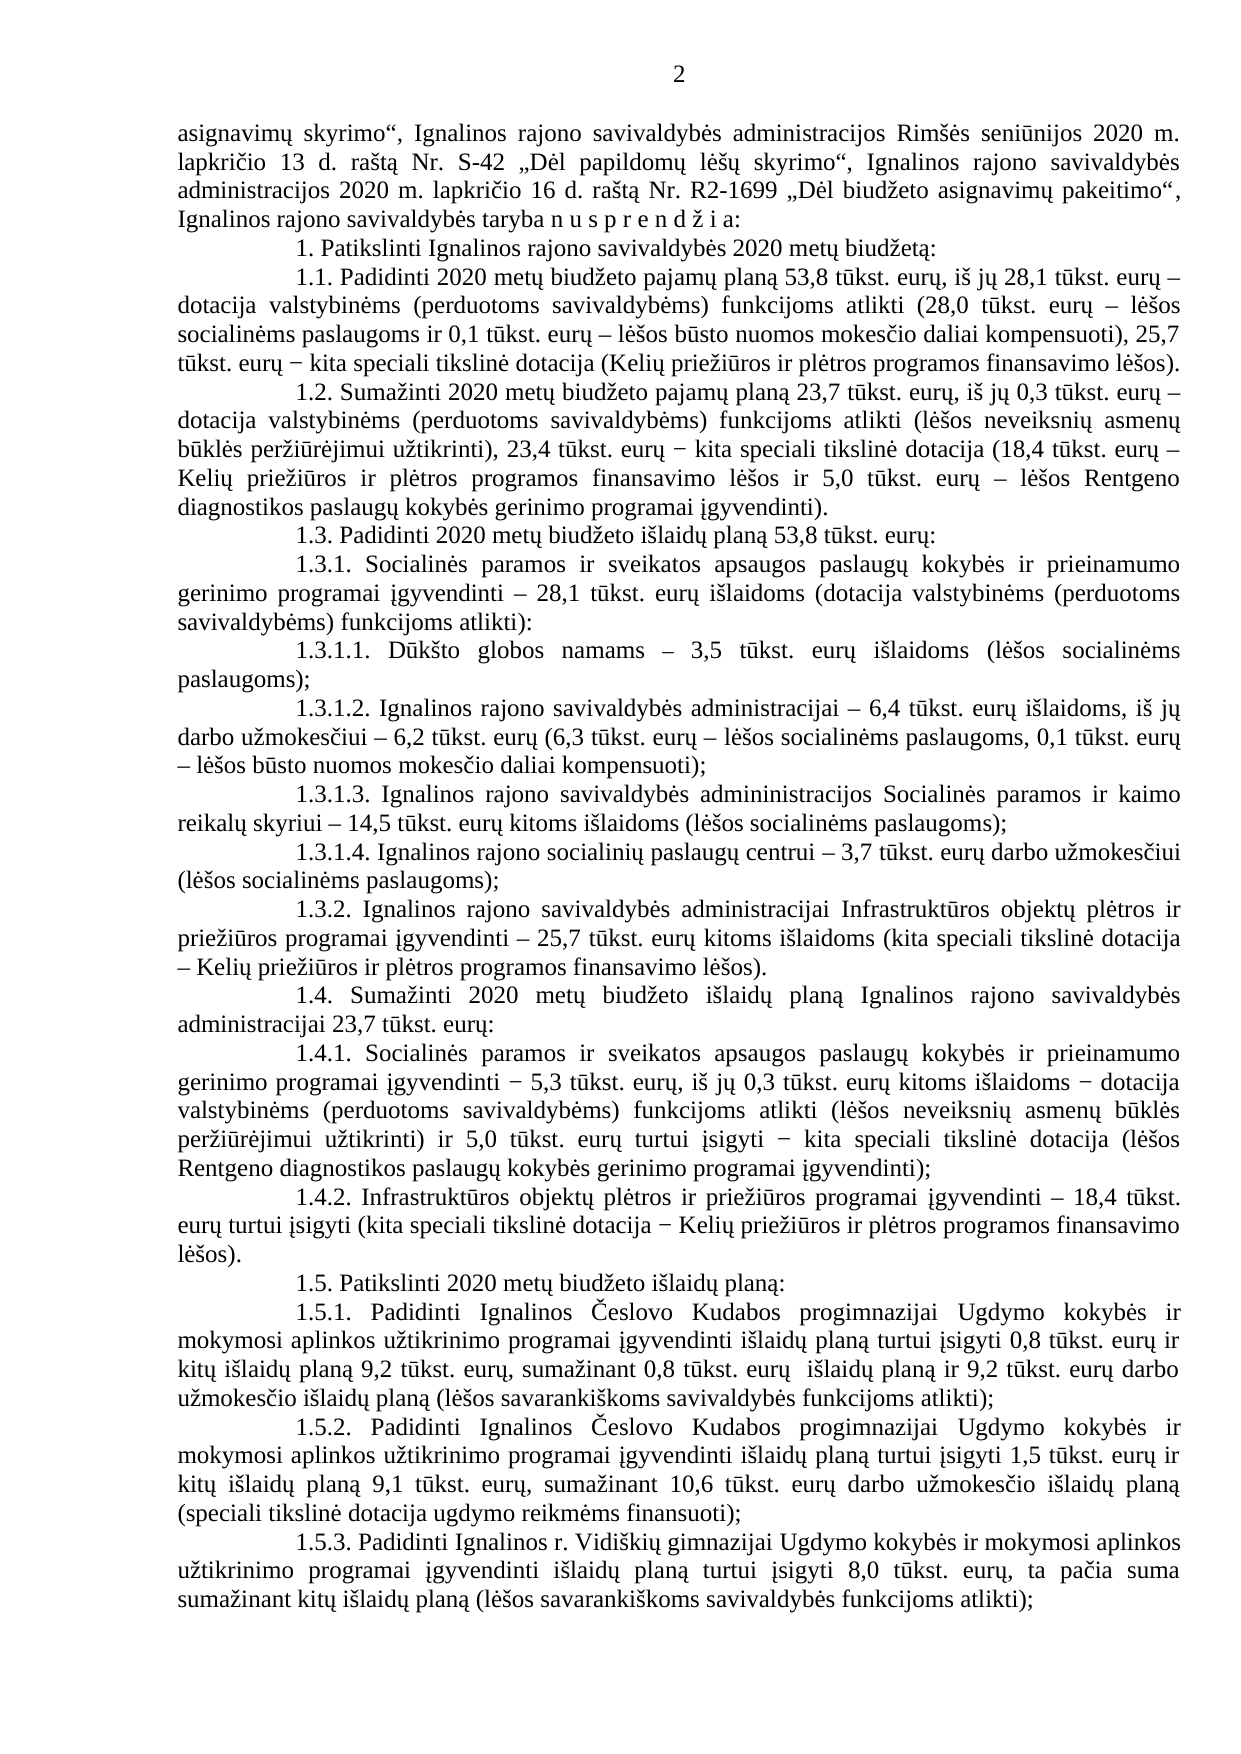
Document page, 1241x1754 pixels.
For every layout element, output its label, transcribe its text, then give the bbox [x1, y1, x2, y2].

text 1.5.3. Padidinti Ignalinos r. Vidiškių gimnazijai Ugdymo kokybės ir mokymosi aplinkos užtikrinimo programai įgyvendinti išlaidų planą turtui įsigyti 8,0 tūkst. eurų, ta pačia suma sumažinant kitų išlaidų planą (lėšos savarankiškoms savivaldybės funkcijoms atlikti); [177, 1527, 1181, 1613]
text 1.5. Patikslinti 2020 metų biudžeto išlaidų planą: [177, 1268, 1181, 1297]
text 1.4.2. Infrastruktūros objektų plėtros ir priežiūros programai įgyvendinti – 18,4 tūkst. eurų turtui įsigyti (kita speciali tikslinė dotacija − Kelių priežiūros ir plėtros programos finansavimo lėšos). [177, 1182, 1181, 1268]
text 1. Patikslinti Ignalinos rajono savivaldybės 2020 metų biudžetą: [177, 233, 1181, 262]
text 1.4. Sumažinti 2020 metų biudžeto išlaidų planą Ignalinos rajono savivaldybės administracijai 23,7 tūkst. eurų: [177, 981, 1181, 1038]
text 1.1. Padidinti 2020 metų biudžeto pajamų planą 53,8 tūkst. eurų, iš jų 28,1 tūkst. eurų ‒ dotacija valstybinėms (perduotoms savivaldybėms) funkcijoms atlikti (28,0 tūkst. eurų ‒ lėšos socialinėms paslaugoms ir 0,1 tūkst. eurų ‒ lėšos būsto nuomos mokesčio daliai kompensuoti), 25,7 tūkst. eurų − kita speciali tikslinė dotacija (Kelių priežiūros ir plėtros programos finansavimo lėšos). [177, 262, 1181, 377]
text 1.3. Padidinti 2020 metų biudžeto išlaidų planą 53,8 tūkst. eurų: [177, 521, 1181, 549]
text 1.3.1.4. Ignalinos rajono socialinių paslaugų centrui ‒ 3,7 tūkst. eurų darbo užmokesčiui (lėšos socialinėms paslaugoms); [177, 837, 1181, 894]
text 1.3.1.1. Dūkšto globos namams ‒ 3,5 tūkst. eurų išlaidoms (lėšos socialinėms paslaugoms); [177, 636, 1181, 693]
text 1.2. Sumažinti 2020 metų biudžeto pajamų planą 23,7 tūkst. eurų, iš jų 0,3 tūkst. eurų – dotacija valstybinėms (perduotoms savivaldybėms) funkcijoms atlikti (lėšos neveiksnių asmenų būklės peržiūrėjimui užtikrinti), 23,4 tūkst. eurų − kita speciali tikslinė dotacija (18,4 tūkst. eurų ‒Kelių priežiūros ir plėtros programos finansavimo lėšos ir 5,0 tūkst. eurų ‒ lėšos Rentgeno diagnostikos paslaugų kokybės gerinimo programai įgyvendinti). [177, 377, 1181, 521]
text 1.3.1. Socialinės paramos ir sveikatos apsaugos paslaugų kokybės ir prieinamumo gerinimo programai įgyvendinti ‒ 28,1 tūkst. eurų išlaidoms (dotacija valstybinėms (perduotoms savivaldybėms) funkcijoms atlikti): [177, 549, 1181, 636]
text asignavimų skyrimo“, Ignalinos rajono savivaldybės administracijos Rimšės seniūnijos 2020 m. lapkričio 13 d. raštą Nr. S-42 „Dėl papildomų lėšų skyrimo“, Ignalinos rajono savivaldybės administracijos 2020 m. lapkričio 16 d. raštą Nr. R2-1699 „Dėl biudžeto asignavimų pakeitimo“, Ignalinos rajono savivaldybės taryba n u s p r e n d ž i a: [177, 118, 1181, 233]
text 1.5.2. Padidinti Ignalinos Česlovo Kudabos progimnazijai Ugdymo kokybės ir mokymosi aplinkos užtikrinimo programai įgyvendinti išlaidų planą turtui įsigyti 1,5 tūkst. eurų ir kitų išlaidų planą 9,1 tūkst. eurų, sumažinant 10,6 tūkst. eurų darbo užmokesčio išlaidų planą (speciali tikslinė dotacija ugdymo reikmėms finansuoti); [177, 1412, 1181, 1527]
text 1.3.1.3. Ignalinos rajono savivaldybės admininistracijos Socialinės paramos ir kaimo reikalų skyriui ‒ 14,5 tūkst. eurų kitoms išlaidoms (lėšos socialinėms paslaugoms); [177, 779, 1181, 837]
text 1.3.2. Ignalinos rajono savivaldybės administracijai Infrastruktūros objektų plėtros ir priežiūros programai įgyvendinti – 25,7 tūkst. eurų kitoms išlaidoms (kita speciali tikslinė dotacija ‒ Kelių priežiūros ir plėtros programos finansavimo lėšos). [177, 894, 1181, 981]
text 1.3.1.2. Ignalinos rajono savivaldybės administracijai ‒ 6,4 tūkst. eurų išlaidoms, iš jų darbo užmokesčiui ‒ 6,2 tūkst. eurų (6,3 tūkst. eurų ‒ lėšos socialinėms paslaugoms, 0,1 tūkst. eurų ‒ lėšos būsto nuomos mokesčio daliai kompensuoti); [177, 693, 1181, 779]
text 1.4.1. Socialinės paramos ir sveikatos apsaugos paslaugų kokybės ir prieinamumo gerinimo programai įgyvendinti − 5,3 tūkst. eurų, iš jų 0,3 tūkst. eurų kitoms išlaidoms − dotacija valstybinėms (perduotoms savivaldybėms) funkcijoms atlikti (lėšos neveiksnių asmenų būklės peržiūrėjimui užtikrinti) ir 5,0 tūkst. eurų turtui įsigyti − kita speciali tikslinė dotacija (lėšos Rentgeno diagnostikos paslaugų kokybės gerinimo programai įgyvendinti); [177, 1038, 1181, 1182]
text 1.5.1. Padidinti Ignalinos Česlovo Kudabos progimnazijai Ugdymo kokybės ir mokymosi aplinkos užtikrinimo programai įgyvendinti išlaidų planą turtui įsigyti 0,8 tūkst. eurų ir kitų išlaidų planą 9,2 tūkst. eurų, sumažinant 0,8 tūkst. eurų išlaidų planą ir 9,2 tūkst. eurų darbo užmokesčio išlaidų planą (lėšos savarankiškoms savivaldybės funkcijoms atlikti); [177, 1297, 1181, 1412]
